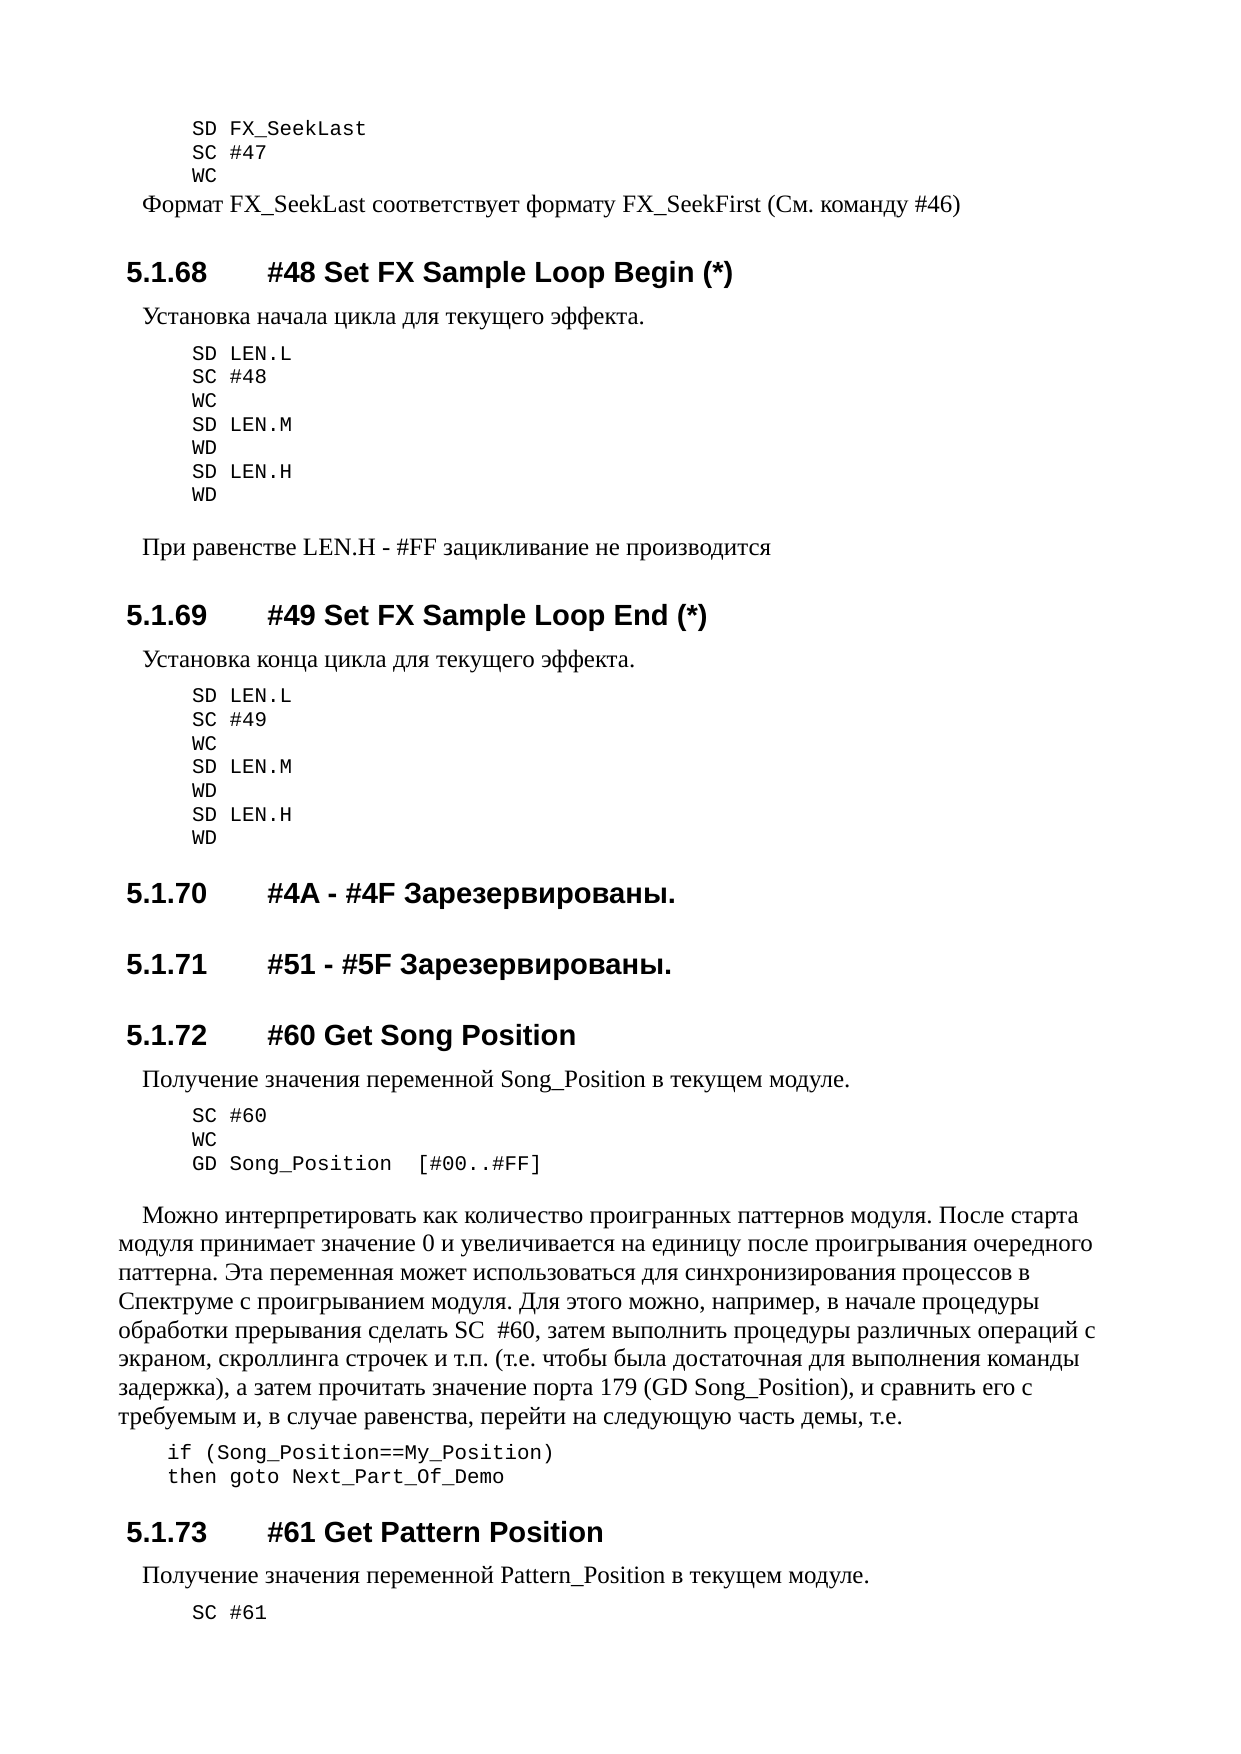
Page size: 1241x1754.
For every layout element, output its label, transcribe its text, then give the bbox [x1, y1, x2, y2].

text Установка начала цикла для текущего эффекта. [118, 301, 1122, 330]
text SD LEN.L [118, 685, 1122, 709]
text Можно интерпретировать как количество проигранных паттернов модуля. После старта модуля принимает значение 0 и увеличивается на единицу после проигрывания очередного паттерна. Эта переменная может использоваться для синхронизирования процессов в Спектруме с проигрыванием модуля. Для этого можно, например, в начале процедуры обработки прерывания сделать SC #60, затем выполнить процедуры различных операций с экраном, скроллинга строчек и т.п. (т.е. чтобы была достаточная для выполнения команды задержка), а затем прочитать значение порта 179 (GD Song_Position), и сравнить его с требуемым и, в случае равенства, перейти на следующую часть демы, т.е. [118, 1200, 1122, 1430]
subtitle #61 Get Pattern Position [118, 1514, 1122, 1548]
text SC #61 [118, 1602, 1122, 1626]
text WD [118, 484, 1122, 508]
text SC #49 [118, 709, 1122, 733]
text WC [118, 1129, 1122, 1152]
text Установка конца цикла для текущего эффекта. [118, 644, 1122, 673]
subtitle #60 Get Song Position [118, 1018, 1122, 1051]
text then goto Next_Part_Of_Demo [118, 1466, 1122, 1489]
text SD LEN.H [118, 803, 1122, 827]
text SD LEN.M [118, 756, 1122, 780]
subtitle #4A - #4F Зарезервированы. [118, 876, 1122, 909]
text Получение значения переменной Pattern_Position в текущем модуле. [118, 1561, 1122, 1589]
subtitle #49 Set FX Sample Loop End (*) [118, 598, 1122, 632]
text if (Song_Position==My_Position) [118, 1442, 1122, 1466]
text SD FX_SeekLast [118, 118, 1122, 142]
text WD [118, 780, 1122, 803]
subtitle #48 Set FX Sample Loop Begin (*) [118, 255, 1122, 289]
text При равенстве LEN.H - #FF зацикливание не производится [118, 532, 1122, 561]
text SC #60 [118, 1105, 1122, 1129]
text Формат FX_SeekLast соответствует формату FX_SeekFirst (См. команду #46) [118, 189, 1122, 218]
text WC [118, 390, 1122, 413]
text SC #47 [118, 142, 1122, 165]
subtitle #51 - #5F Зарезервированы. [118, 947, 1122, 980]
text SD LEN.L [118, 343, 1122, 366]
text WD [118, 437, 1122, 461]
text Получение значения переменной Song_Position в текущем модуле. [118, 1064, 1122, 1093]
text SD LEN.M [118, 413, 1122, 437]
text WC [118, 165, 1122, 189]
text WC [118, 733, 1122, 756]
text WD [118, 827, 1122, 851]
text SD LEN.H [118, 461, 1122, 484]
text GD Song_Position [#00..#FF] [118, 1152, 1122, 1176]
text SC #48 [118, 366, 1122, 390]
